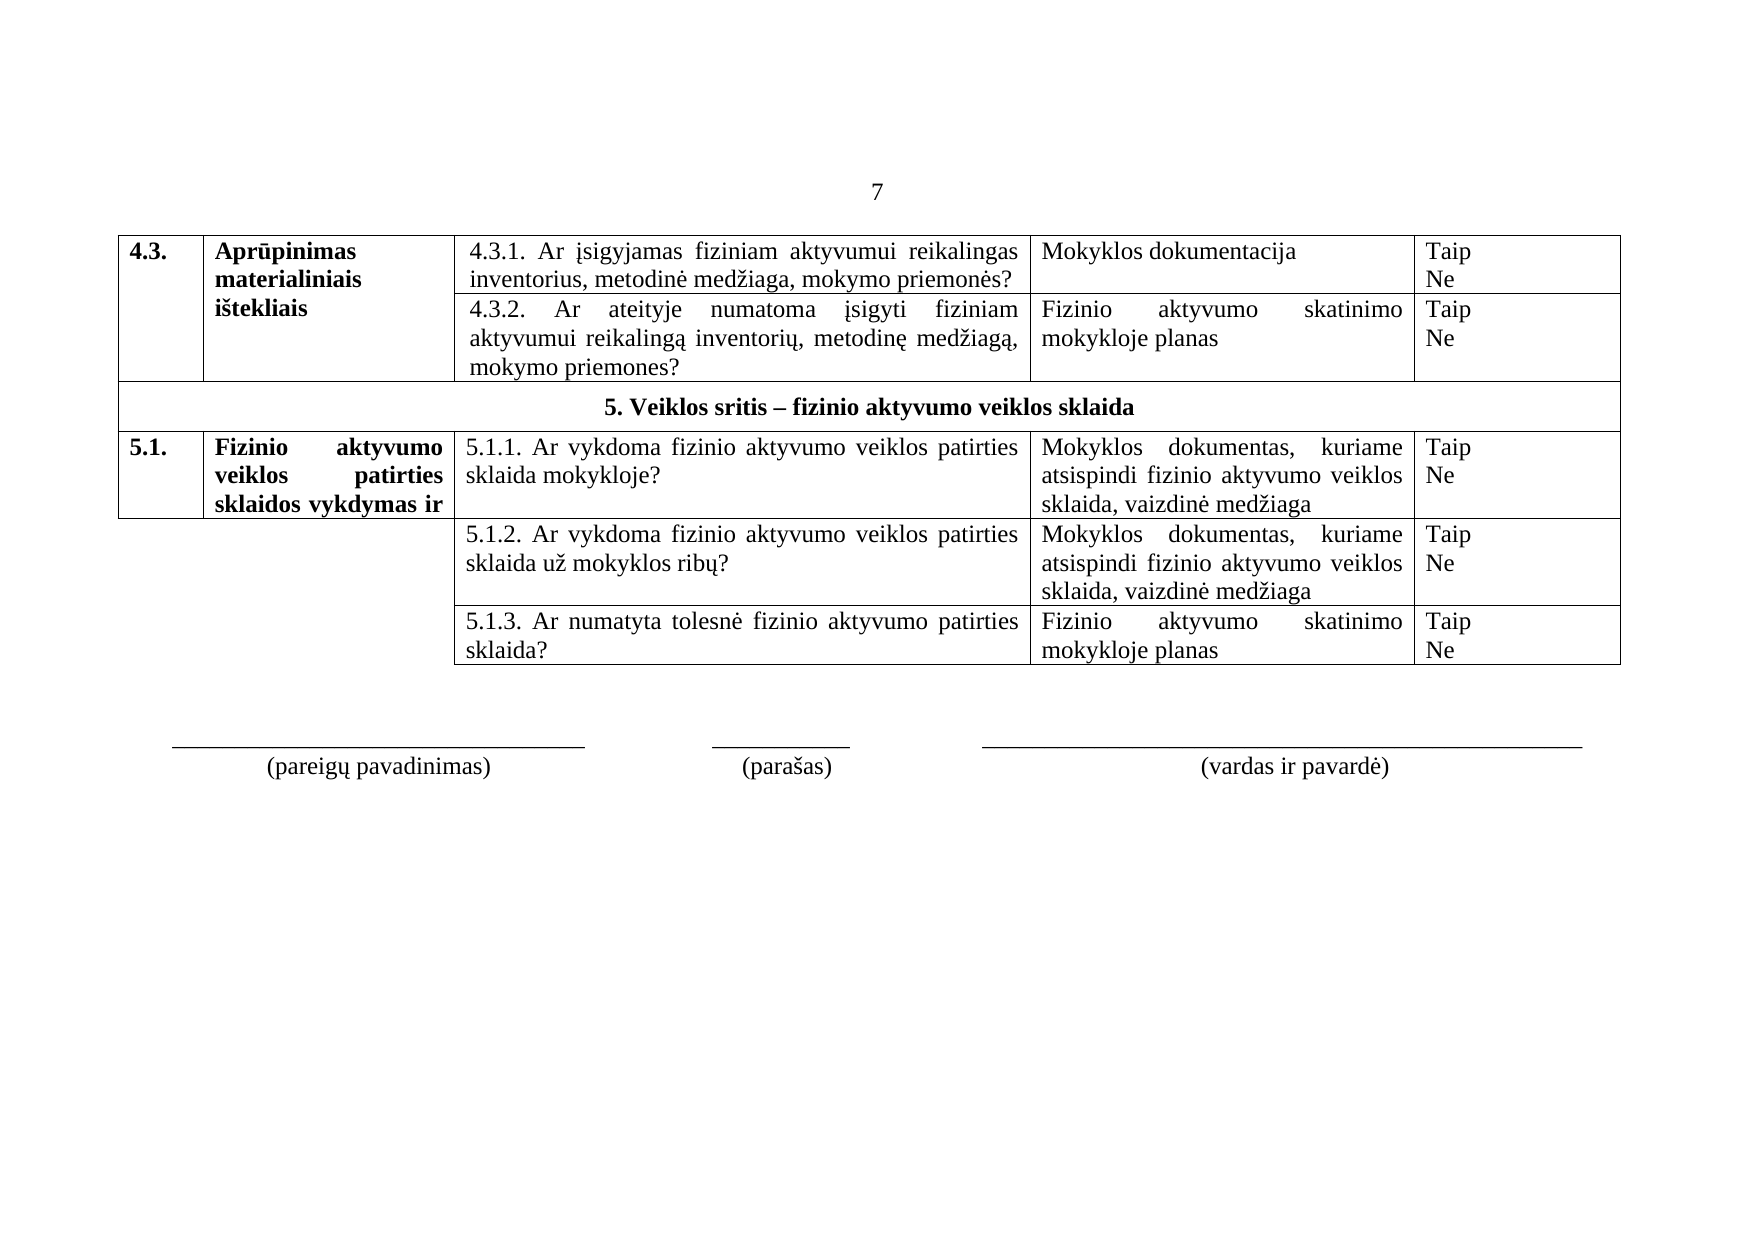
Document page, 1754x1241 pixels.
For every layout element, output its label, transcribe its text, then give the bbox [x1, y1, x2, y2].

text (pareigų pavadinimas) (parašas) (vardas ir pavardė) [118, 751, 1636, 780]
table_cell 4.3.1. Ar įsigyjamas fiziniam aktyvumui reikalingas inventorius, metodinė medžiaga, mokymo priemonės? [455, 236, 1030, 293]
table_cell Mokyklos dokumentas, kuriame atsispindi fizinio aktyvumo veiklos sklaida, vaizdinė medžiaga [1031, 519, 1414, 605]
table_cell Fizinio aktyvumo veiklos patirties sklaidos vykdymas ir jo plėtra [204, 432, 454, 518]
table_cell Mokyklos dokumentacija [1031, 236, 1414, 293]
table_cell Taip Ne [1415, 519, 1620, 605]
table_cell Fizinio aktyvumo skatinimo mokykloje planas [1031, 294, 1414, 381]
table_cell 4.3.2. Ar ateityje numatoma įsigyti fiziniam aktyvumui reikalingą inventorių, metodinę medžiagą, mokymo priemones? [455, 294, 1030, 381]
table_cell 5.1.3. Ar numatyta tolesnė fizinio aktyvumo patirties sklaida? [455, 606, 1030, 664]
table_cell 4.3. [119, 236, 203, 381]
table_cell Taip Ne [1415, 432, 1620, 518]
table_cell Taip Ne [1415, 236, 1620, 293]
table_cell Taip Ne [1415, 606, 1620, 664]
table_cell 5.1.1. Ar vykdoma fizinio aktyvumo veiklos patirties sklaida mokykloje? [455, 432, 1030, 518]
table_cell 5.1.2. Ar vykdoma fizinio aktyvumo veiklos patirties sklaida už mokyklos ribų? [455, 519, 1030, 605]
table_cell Fizinio aktyvumo skatinimo mokykloje planas [1031, 606, 1414, 664]
table_cell Mokyklos dokumentas, kuriame atsispindi fizinio aktyvumo veiklos sklaida, vaizdinė medžiaga [1031, 432, 1414, 518]
table_cell Aprūpinimas materialiniais ištekliais [204, 236, 454, 381]
text _________________________________ ___________ ________________________________________________ [118, 722, 1636, 751]
table_cell 5. Veiklos sritis – fizinio aktyvumo veiklos sklaida [119, 382, 1620, 431]
table_cell 5.1. [119, 432, 203, 518]
table_cell Taip Ne [1415, 294, 1620, 381]
